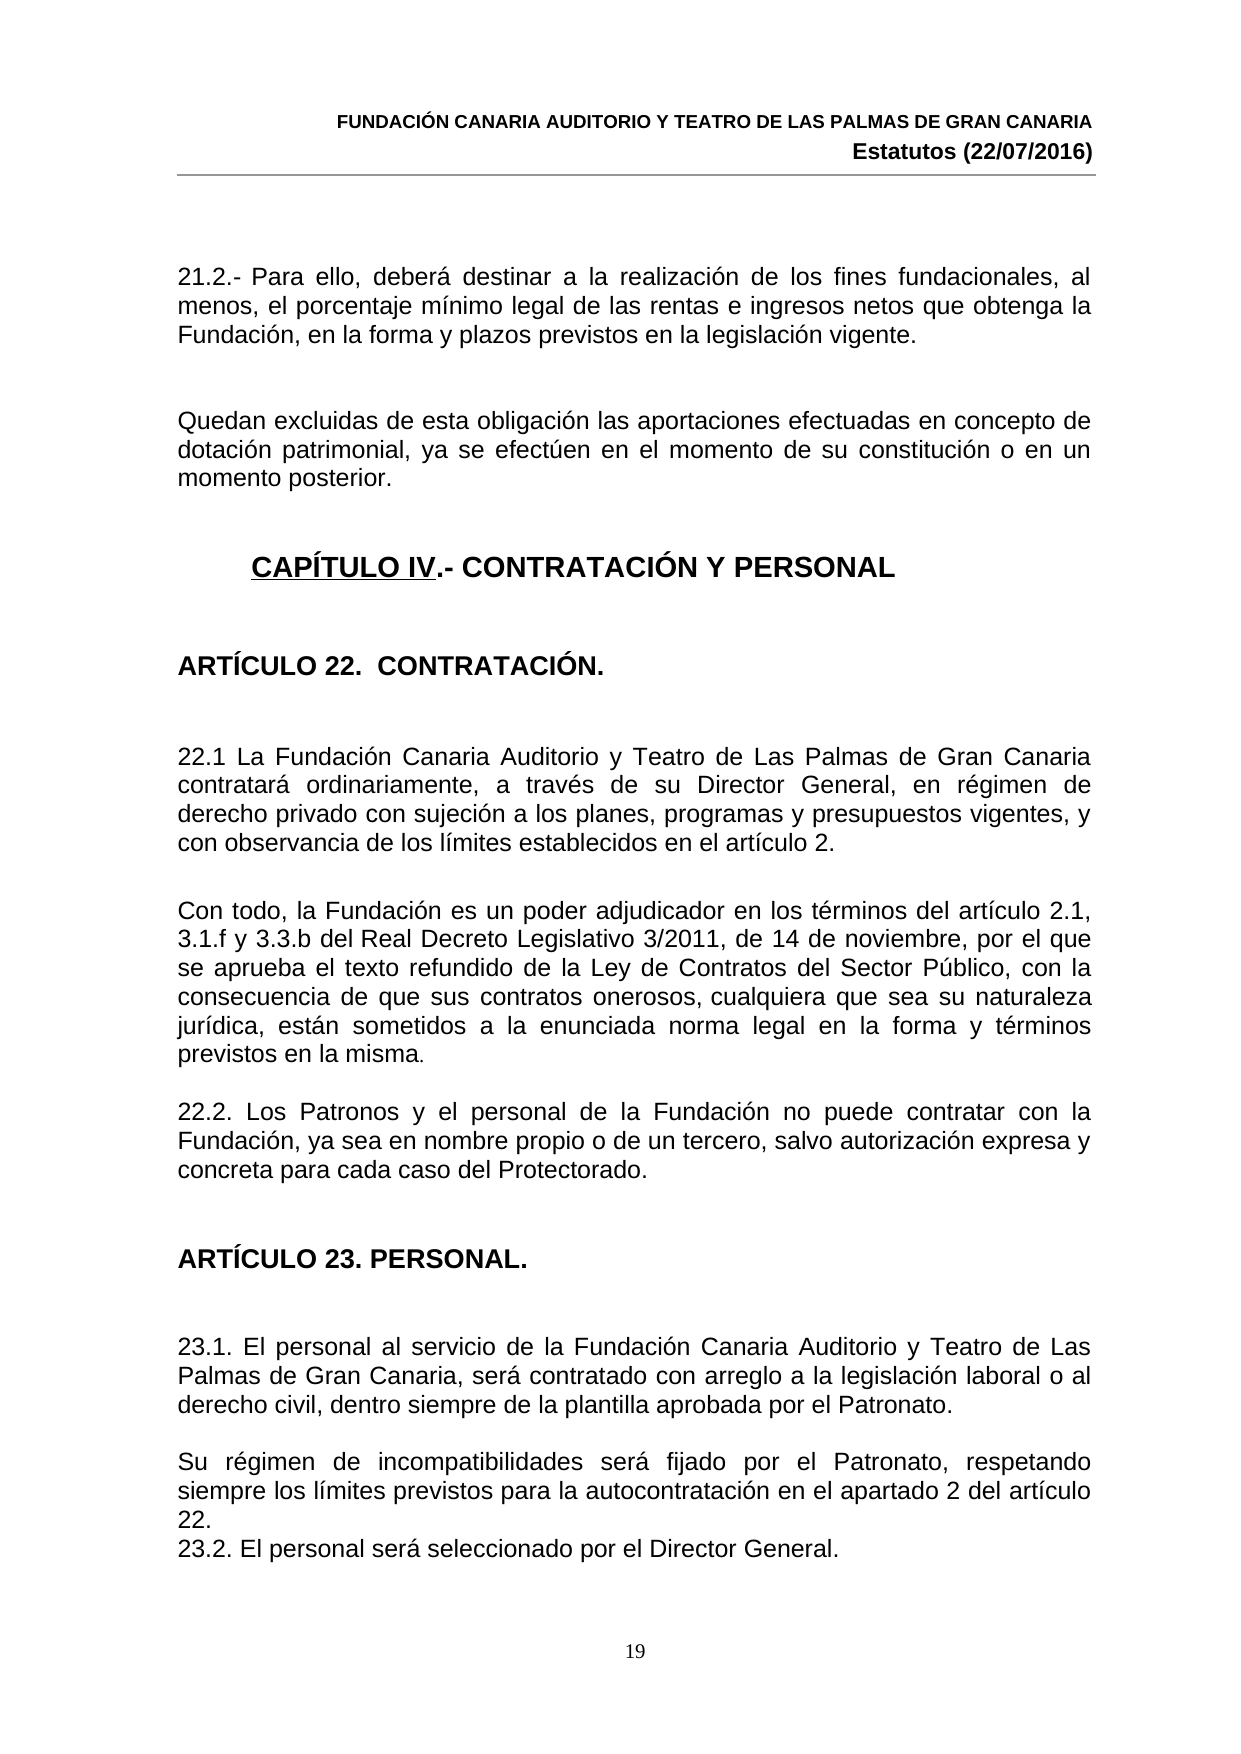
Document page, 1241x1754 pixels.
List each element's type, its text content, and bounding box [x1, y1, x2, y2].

text CAPÍTULO IV.- CONTRATACIÓN Y PERSONAL [177, 549, 1093, 583]
text Con todo, la Fundación es un poder adjudicador en los términos del artículo 2.1, 3.1.f y 3.3.b del Real Decreto Legislativo 3/2011, de 14 de noviembre, por el que se aprueba el texto refundido de la Ley de Contratos del Sector Público, con la consecuencia de que sus contratos onerosos, cualquiera que sea su naturaleza jurídica, están sometidos a la enunciada norma legal en la forma y términos previstos en la misma. [177, 896, 1093, 1068]
text ARTÍCULO 23. PERSONAL. [177, 1243, 1093, 1275]
text 22.1 La Fundación Canaria Auditorio y Teatro de Las Palmas de Gran Canaria contratará ordinariamente, a través de su Director General, en régimen de derecho privado con sujeción a los planes, programas y presupuestos vigentes, y con observancia de los límites establecidos en el artículo 2. [177, 741, 1093, 856]
text Su régimen de incompatibilidades será fijado por el Patronato, respetando siempre los límites previstos para la autocontratación en el apartado 2 del artículo 22. [177, 1447, 1093, 1533]
text 21.2.- Para ello, deberá destinar a la realización de los fines fundacionales, al menos, el porcentaje mínimo legal de las rentas e ingresos netos que obtenga la Fundación, en la forma y plazos previstos en la legislación vigente. [177, 262, 1093, 348]
text ARTÍCULO 22. CONTRATACIÓN. [177, 650, 1093, 681]
text 22.2. Los Patronos y el personal de la Fundación no puede contratar con la Fundación, ya sea en nombre propio o de un tercero, salvo autorización expresa y concreta para cada caso del Protectorado. [177, 1097, 1093, 1183]
text 23.1. El personal al servicio de la Fundación Canaria Auditorio y Teatro de Las Palmas de Gran Canaria, será contratado con arreglo a la legislación laboral o al derecho civil, dentro siempre de la plantilla aprobada por el Patronato. [177, 1332, 1093, 1418]
text Quedan excluidas de esta obligación las aportaciones efectuadas en concepto de dotación patrimonial, ya se efectúen en el momento de su constitución o en un momento posterior. [177, 406, 1093, 492]
text 23.2. El personal será seleccionado por el Director General. [177, 1533, 1093, 1562]
